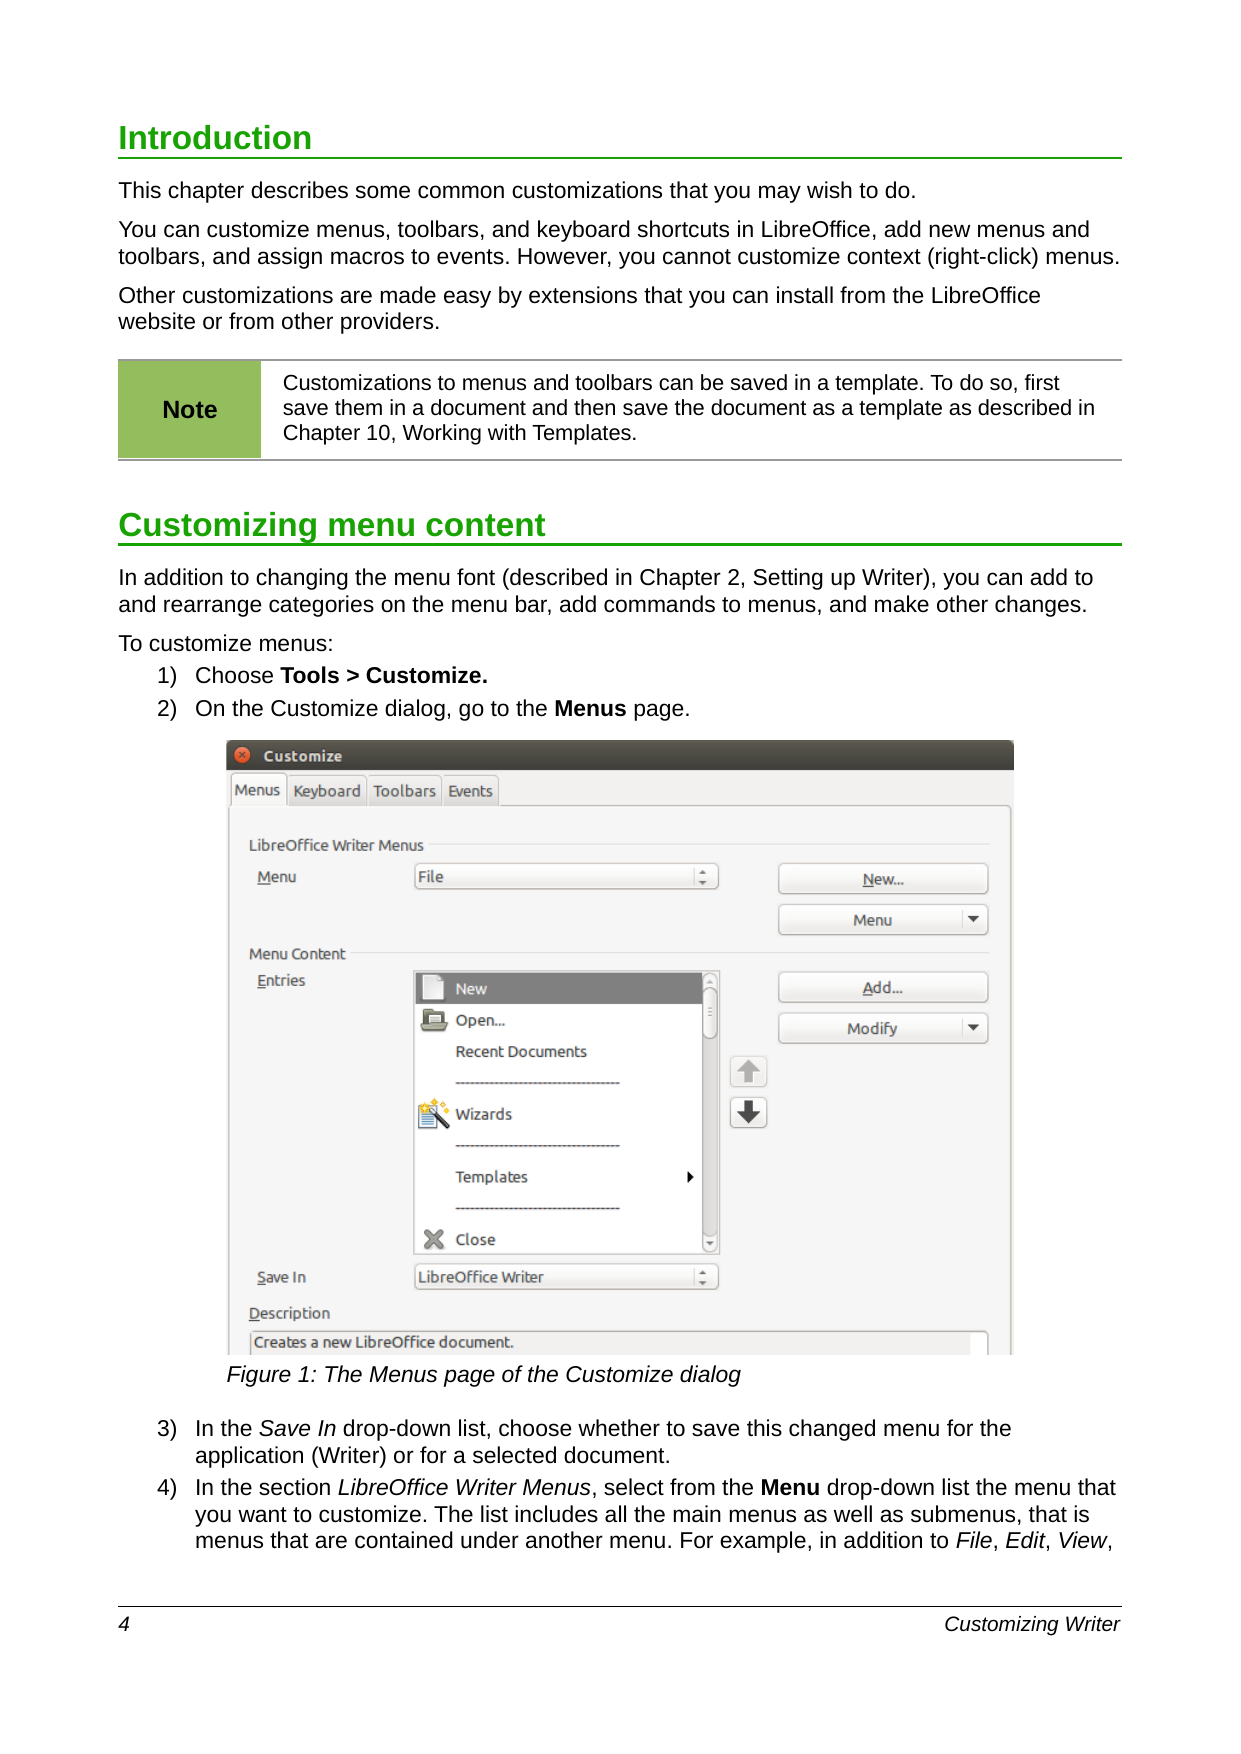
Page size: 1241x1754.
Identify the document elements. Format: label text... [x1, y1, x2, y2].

list In the section LibreOffice Writer Menus, select from the Menu drop-down list the menu that you want to customize. The list includes all the main menus as well as submenus, that is menus that are contained under another menu. For example, in addition to File, Edit, View, [177, 1474, 1122, 1553]
text This chapter describes some common customizations that you may wish to do. [118, 177, 1122, 204]
table_header Customizations to menus and toolbars can be saved in a template. To do so, first save them in a document and then save the document as a template as described in Chapter 10, Working with Templates. [261, 361, 1122, 458]
text Other customizations are made easy by extensions that you can install from the LibreOffice website or from other providers. [118, 282, 1122, 334]
list Choose Tools > Customize. [177, 662, 1122, 689]
text Figure 1: The Menus page of the Customize dialog [226, 1361, 1014, 1387]
text You can customize menus, toolbars, and keyboard shortcuts in LibreOffice, add new menus and toolbars, and assign macros to events. However, you cannot customize context (right-click) menus. [118, 216, 1122, 269]
subtitle Introduction [118, 118, 1122, 157]
list To customize menus: [118, 629, 1122, 656]
text In addition to changing the menu font (described in Chapter 2, Setting up Writer), you can add to and rearrange categories on the menu bar, add commands to menus, and make other changes. [118, 564, 1122, 617]
picture [226, 740, 1014, 1355]
list In the Save In drop-down list, choose whether to save this changed menu for the application (Writer) or for a selected document. [177, 1415, 1122, 1468]
subtitle Customizing menu content [118, 505, 1122, 543]
list On the Customize dialog, go to the Menus page. [177, 695, 1122, 721]
table_header Note [118, 361, 261, 458]
